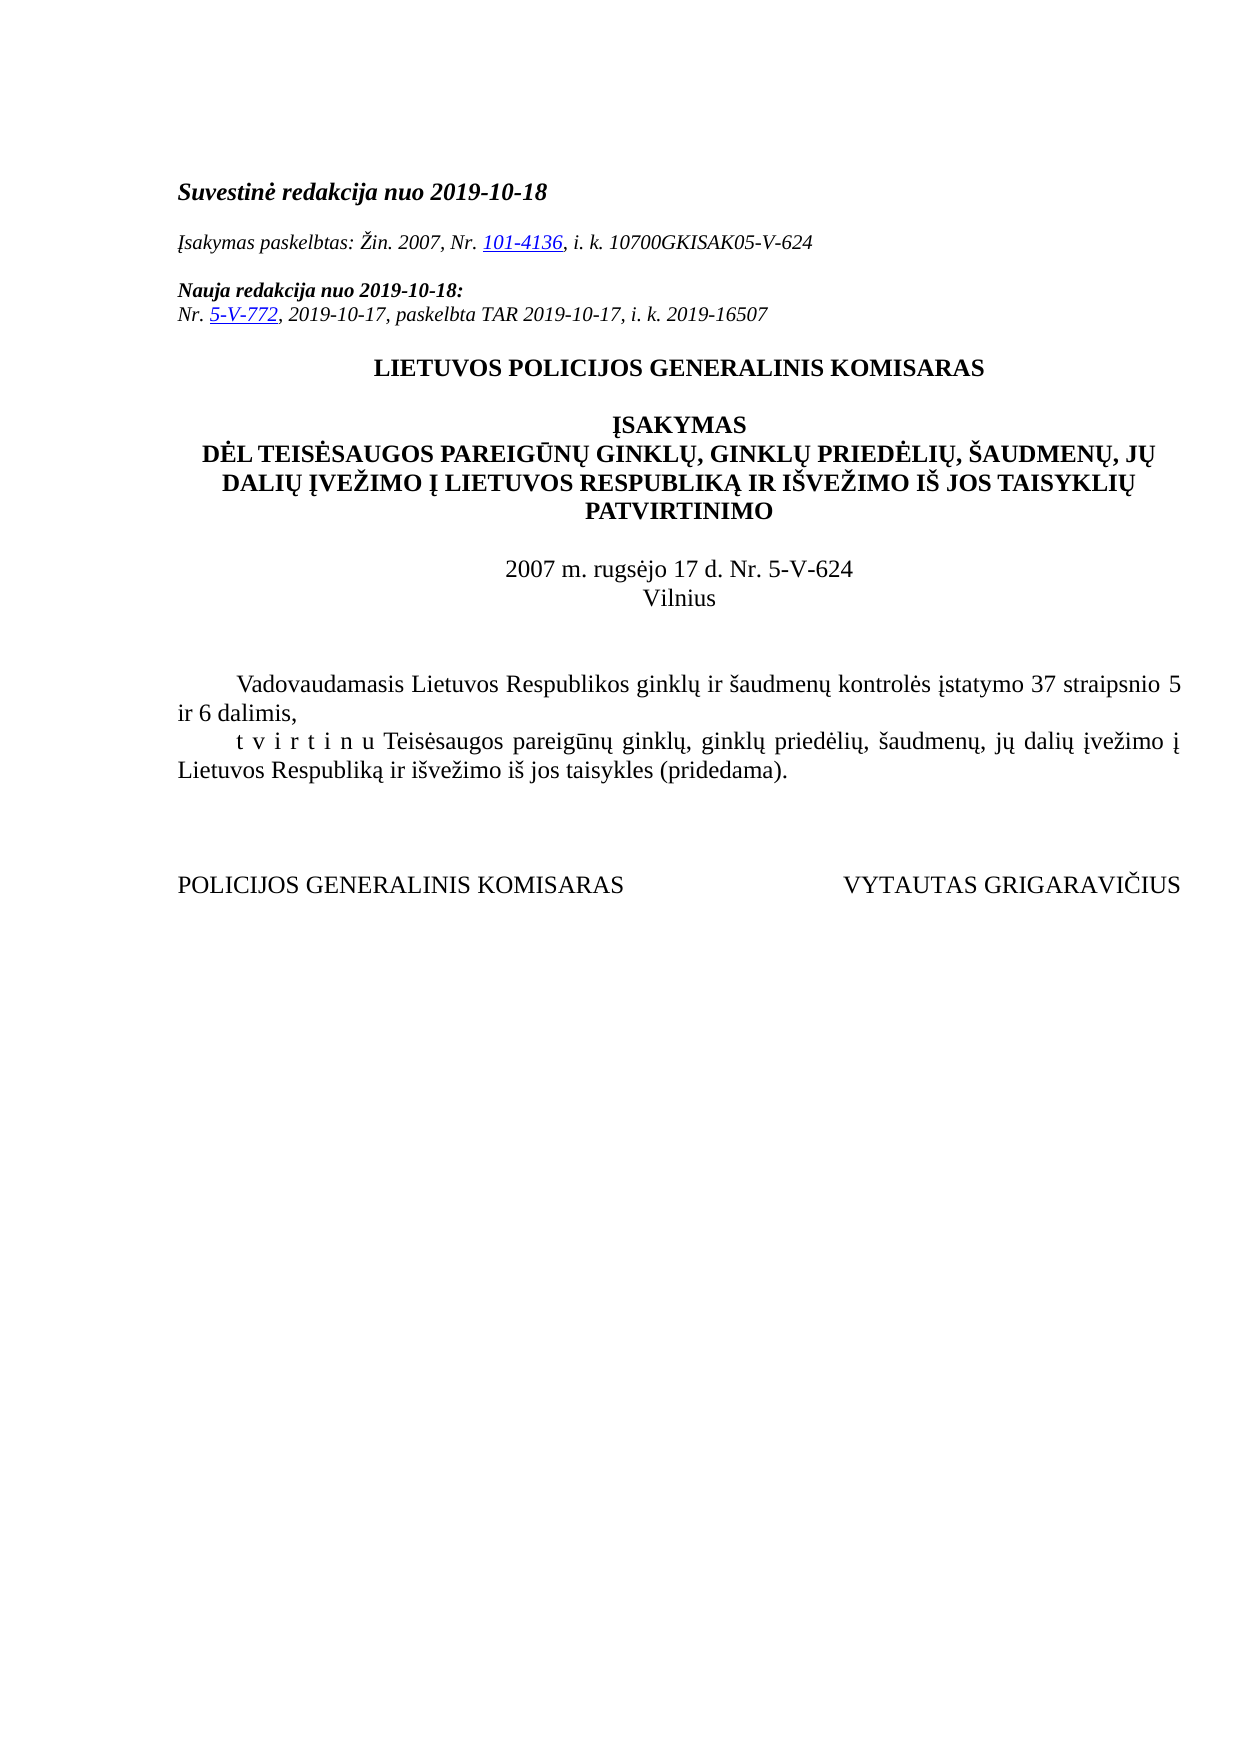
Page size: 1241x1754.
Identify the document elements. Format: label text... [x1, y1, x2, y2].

text Vilnius [177, 583, 1181, 611]
text Suvestinė redakcija nuo 2019-10-18 [177, 177, 1181, 206]
text POLICIJOS GENERALINIS KOMISARAS VYTAUTAS GRIGARAVIČIUS [177, 870, 1181, 899]
text LIETUVOS POLICIJOS GENERALINIS KOMISARAS [177, 353, 1181, 381]
text 2007 m. rugsėjo 17 d. Nr. 5-V-624 [177, 554, 1181, 583]
text Įsakymas paskelbtas: Žin. 2007, Nr. 101-4136, i. k. 10700GKISAK05-V-624 [177, 230, 1181, 254]
text t v i r t i n u Teisėsaugos pareigūnų ginklų, ginklų priedėlių, šaudmenų, jų dalių įvežimo į Lietuvos Respubliką ir išvežimo iš jos taisykles (pridedama). [177, 726, 1181, 784]
text ĮSAKYMAS [177, 410, 1181, 439]
text DĖL TEISĖSAUGOS PAREIGŪNŲ GINKLŲ, GINKLŲ PRIEDĖLIŲ, ŠAUDMENŲ, JŲ DALIŲ ĮVEŽIMO Į LIETUVOS RESPUBLIKĄ IR IŠVEŽIMO IŠ JOS TAISYKLIŲ PATVIRTINIMO [177, 439, 1181, 525]
text Vadovaudamasis Lietuvos Respublikos ginklų ir šaudmenų kontrolės įstatymo 37 straipsnio 5 ir 6 dalimis, [177, 669, 1181, 726]
text Nauja redakcija nuo 2019-10-18: [177, 278, 1181, 302]
text Nr. 5-V-772, 2019-10-17, paskelbta TAR 2019-10-17, i. k. 2019-16507 [177, 302, 1181, 326]
